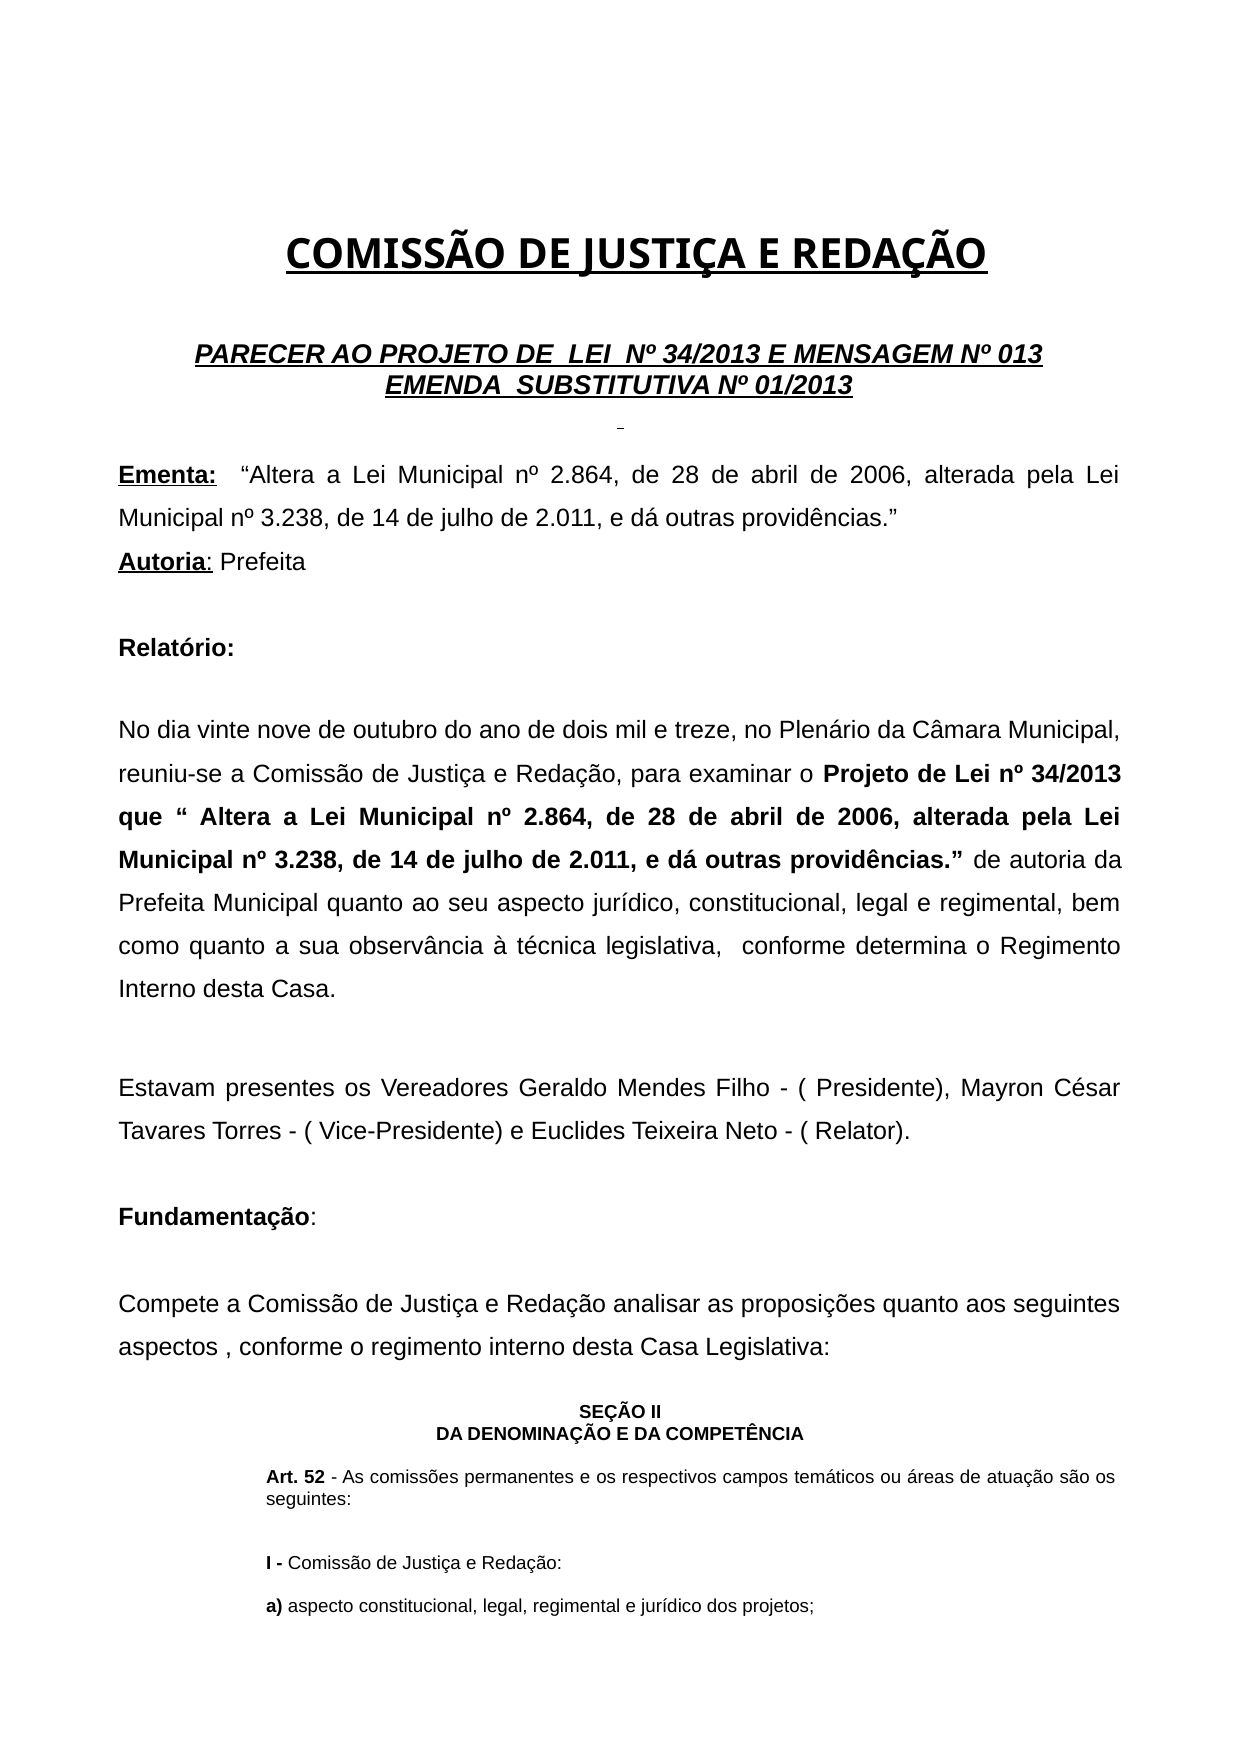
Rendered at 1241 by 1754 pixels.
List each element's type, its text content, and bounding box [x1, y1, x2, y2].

text Ementa: “Altera a Lei Municipal nº 2.864, de 28 de abril de 2006, alterada pela Lei Municipal nº 3.238, de 14 de julho de 2.011, e dá outras providências.” [118, 460, 1122, 532]
text I - Comissão de Justiça e Redação: [118, 1552, 1122, 1574]
text a) aspecto constitucional, legal, regimental e jurídico dos projetos; [118, 1595, 1122, 1617]
text SEÇÃO II [118, 1401, 1122, 1423]
text PARECER AO PROJETO DE LEI Nº 34/2013 E MENSAGEM Nº 013 [118, 338, 1122, 369]
text Compete a Comissão de Justiça e Redação analisar as proposições quanto aos seguintes aspectos , conforme o regimento interno desta Casa Legislativa: [118, 1288, 1122, 1360]
text Estavam presentes os Vereadores Geraldo Mendes Filho - ( Presidente), Mayron César Tavares Torres - ( Vice-Presidente) e Euclides Teixeira Neto - ( Relator). [118, 1073, 1122, 1145]
text Art. 52 - As comissões permanentes e os respectivos campos temáticos ou áreas de atuação são os seguintes: [118, 1466, 1122, 1509]
text Relatório: [118, 633, 1122, 662]
text DA DENOMINAÇÃO E DA COMPETÊNCIA [118, 1423, 1122, 1444]
text No dia vinte nove de outubro do ano de dois mil e treze, no Plenário da Câmara Municipal, reuniu-se a Comissão de Justiça e Redação, para examinar o Projeto de Lei nº 34/2013 que “ Altera a Lei Municipal nº 2.864, de 28 de abril de 2006, alterada pela Lei Municipal nº 3.238, de 14 de julho de 2.011, e dá outras providências.” de autoria da Prefeita Municipal quanto ao seu aspecto jurídico, constitucional, legal e regimental, bem como quanto a sua observância à técnica legislativa, conforme determina o Regimento Interno desta Casa. [118, 715, 1122, 1003]
text EMENDA SUBSTITUTIVA Nº 01/2013 [118, 369, 1122, 400]
text Autoria: Prefeita [118, 547, 1122, 575]
text COMISSÃO DE JUSTIÇA E REDAÇÃO [118, 223, 1122, 280]
text Fundamentação: [118, 1202, 1122, 1231]
